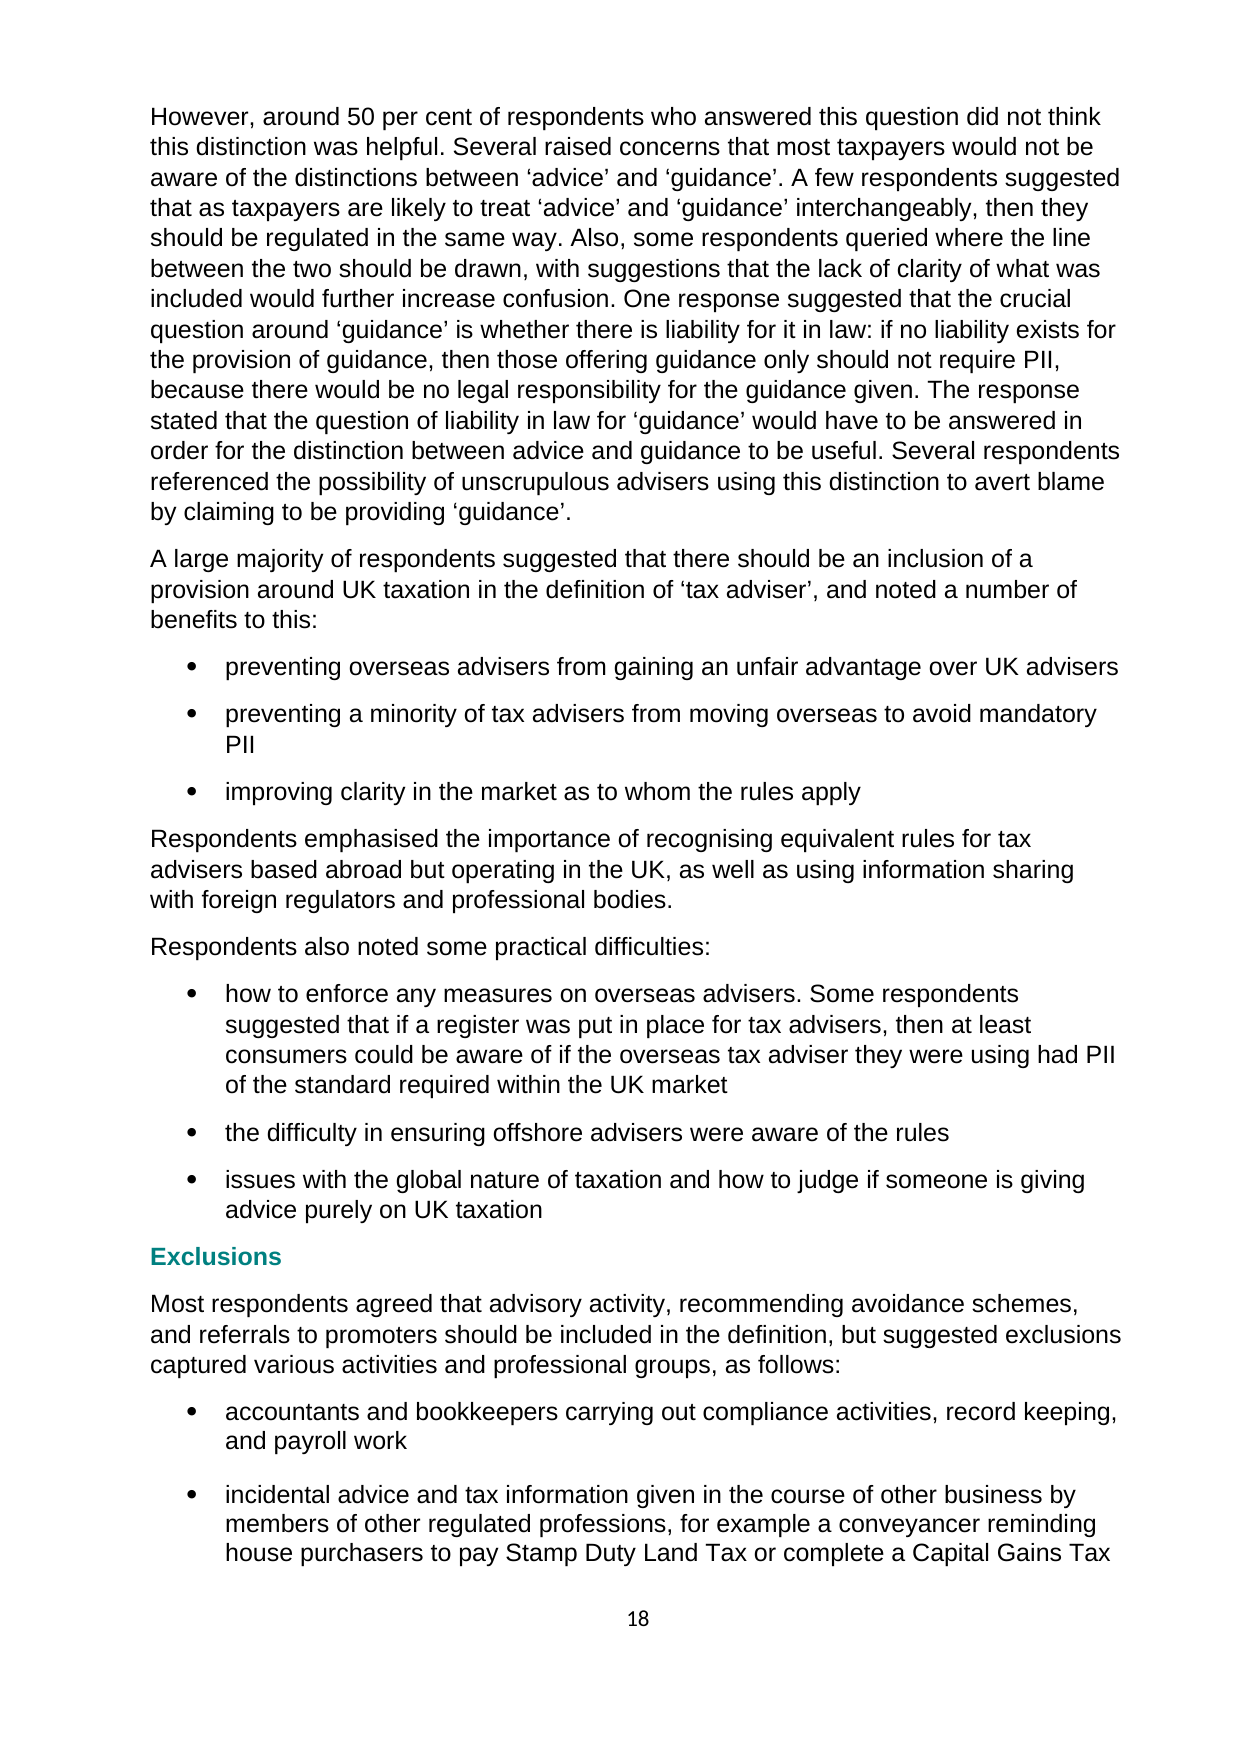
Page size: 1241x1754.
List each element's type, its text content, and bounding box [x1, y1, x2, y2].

list improving clarity in the market as to whom the rules apply [187, 777, 1125, 806]
text However, around 50 per cent of respondents who answered this question did not think this distinction was helpful. Several raised concerns that most taxpayers would not be aware of the distinctions between ‘advice’ and ‘guidance’. A few respondents suggested that as taxpayers are likely to treat ‘advice’ and ‘guidance’ interchangeably, then they should be regulated in the same way. Also, some respondents queried where the line between the two should be drawn, with suggestions that the lack of clarity of what was included would further increase confusion. One response suggested that the crucial question around ‘guidance’ is whether there is liability for it in law: if no liability exists for the provision of guidance, then those offering guidance only should not require PII, because there would be no legal responsibility for the guidance given. The response stated that the question of liability in law for ‘guidance’ would have to be answered in order for the distinction between advice and guidance to be useful. Several respondents referenced the possibility of unscrupulous advisers using this distinction to avert blame by claiming to be providing ‘guidance’. [150, 102, 1125, 526]
list how to enforce any measures on overseas advisers. Some respondents suggested that if a register was put in place for tax advisers, then at least consumers could be aware of if the overseas tax adviser they were using had PII of the standard required within the UK market [187, 979, 1125, 1099]
text Respondents also noted some practical difficulties: [150, 932, 1125, 961]
list preventing a minority of tax advisers from moving overseas to avoid mandatory PII [187, 699, 1125, 759]
text Most respondents agreed that advisory activity, recommending avoidance schemes, and referrals to promoters should be included in the definition, but suggested exclusions captured various activities and professional groups, as follows: [150, 1289, 1125, 1379]
list accountants and bookkeepers carrying out compliance activities, record keeping, and payroll work [187, 1397, 1125, 1455]
list preventing overseas advisers from gaining an unfair advantage over UK advisers [187, 652, 1125, 681]
list the difficulty in ensuring offshore advisers were aware of the rules [187, 1118, 1125, 1146]
text Respondents emphasised the importance of recognising equivalent rules for tax advisers based abroad but operating in the UK, as well as using information sharing with foreign regulators and professional bodies. [150, 824, 1125, 914]
list incidental advice and tax information given in the course of other business by members of other regulated professions, for example a conveyancer reminding house purchasers to pay Stamp Duty Land Tax or complete a Capital Gains Tax [187, 1480, 1125, 1566]
text A large majority of respondents suggested that there should be an inclusion of a provision around UK taxation in the definition of ‘tax adviser’, and noted a number of benefits to this: [150, 544, 1125, 634]
list issues with the global nature of taxation and how to judge if someone is giving advice purely on UK taxation [187, 1165, 1125, 1224]
text Exclusions [150, 1242, 1125, 1271]
